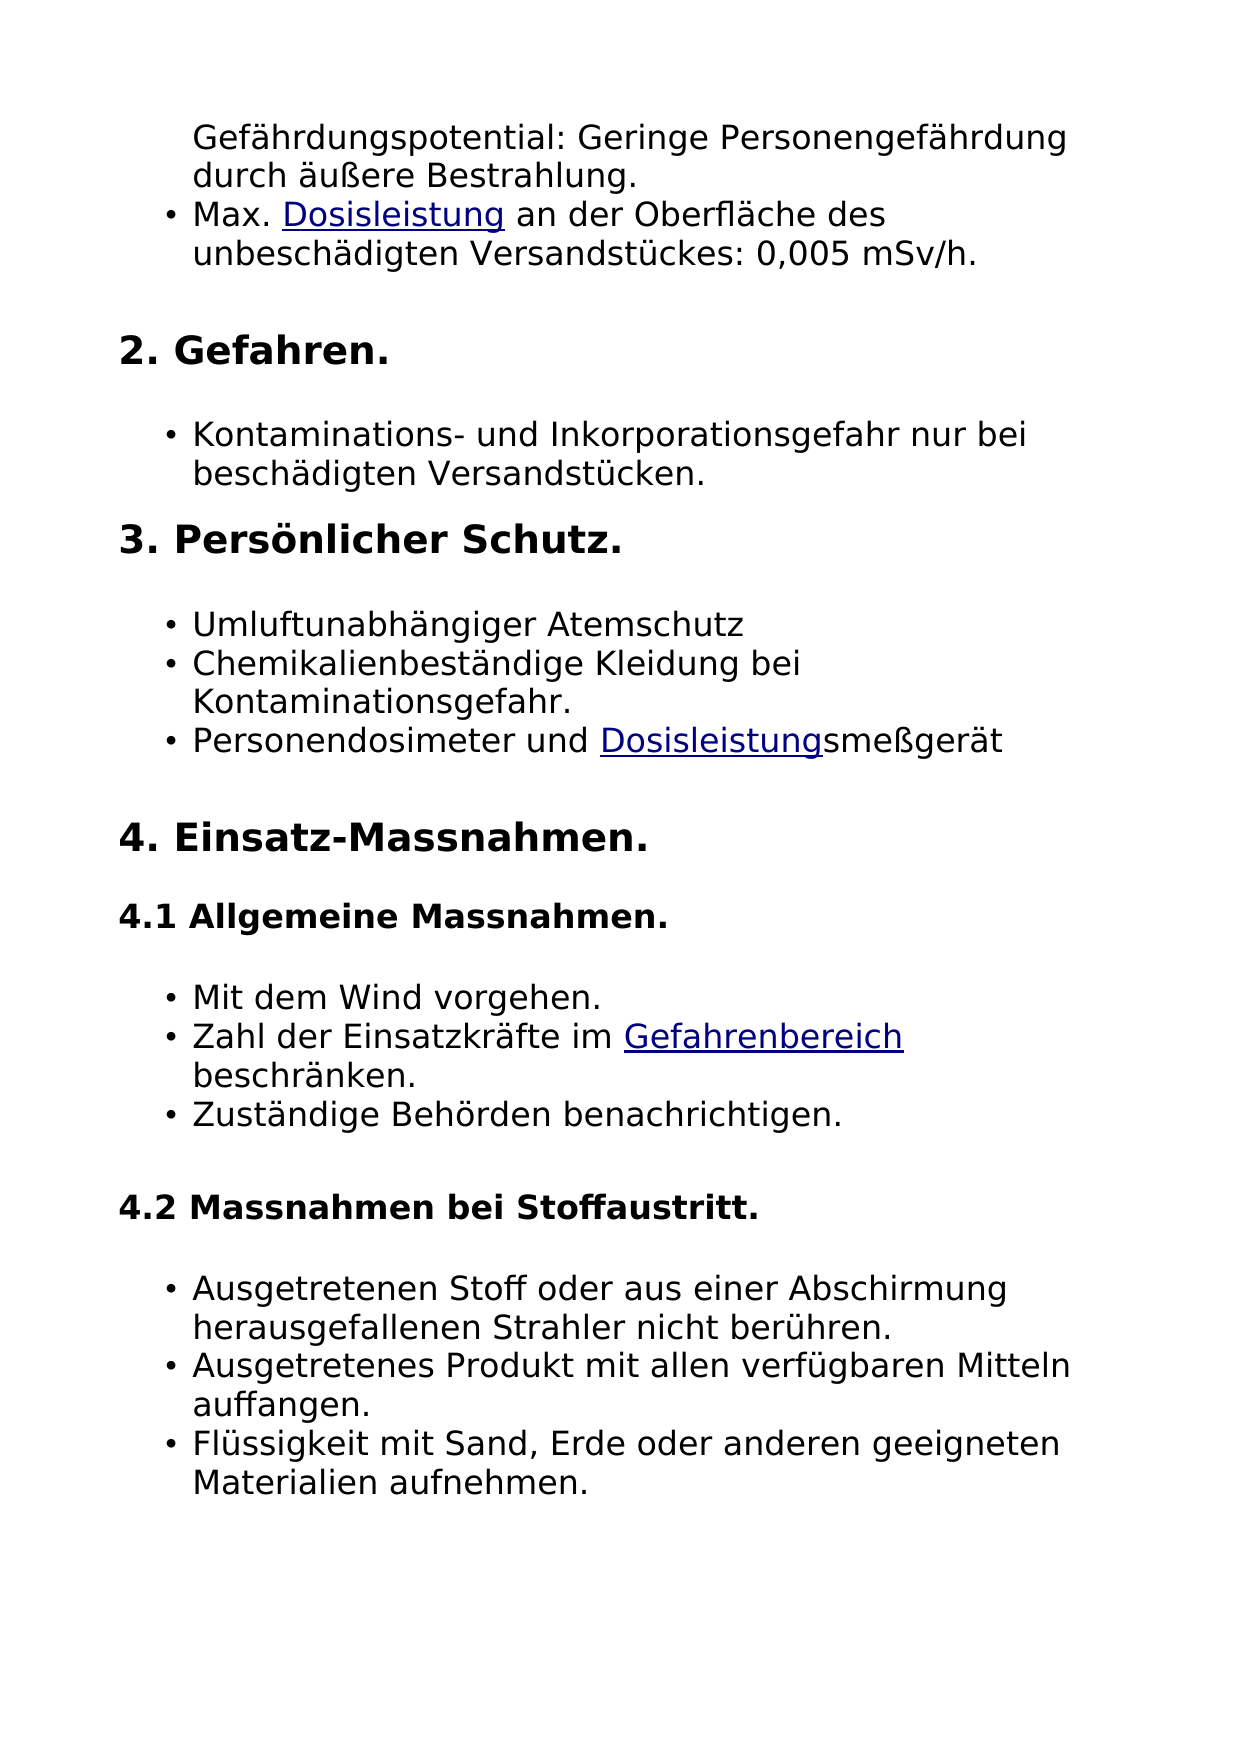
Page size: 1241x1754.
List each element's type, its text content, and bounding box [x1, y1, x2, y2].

subtitle 4.1 Allgemeine Massnahmen. [118, 898, 1122, 937]
list Gefährdungspotential: Geringe Personengefährdung durch äußere Bestrahlung. [177, 118, 1122, 196]
list Ausgetretenes Produkt mit allen verfügbaren Mitteln auffangen. [177, 1347, 1122, 1425]
subtitle 4.2 Massnahmen bei Stoffaustritt. [118, 1188, 1122, 1227]
list Mit dem Wind vorgehen. [177, 978, 1122, 1017]
list Max. Dosisleistung an der Oberfläche des unbeschädigten Versandstückes: 0,005 mSv/h. [177, 196, 1122, 273]
list Ausgetretenen Stoff oder aus einer Abschirmung herausgefallenen Strahler nicht berühren. [177, 1269, 1122, 1347]
list Personendosimeter und Dosisleistungsmeßgerät [177, 722, 1122, 761]
list Umluftunabhängiger Atemschutz [177, 605, 1122, 644]
subtitle 4. Einsatz-Massnahmen. [118, 815, 1122, 860]
list Zahl der Einsatzkräfte im Gefahrenbereich beschränken. [177, 1017, 1122, 1095]
list Zuständige Behörden benachrichtigen. [177, 1095, 1122, 1134]
list Chemikalienbeständige Kleidung bei Kontaminationsgefahr. [177, 644, 1122, 722]
subtitle 3. Persönlicher Schutz. [118, 518, 1122, 563]
list Flüssigkeit mit Sand, Erde oder anderen geeigneten Materialien aufnehmen. [177, 1425, 1122, 1502]
list Kontaminations- und Inkorporationsgefahr nur bei beschädigten Versandstücken. [177, 415, 1122, 493]
subtitle 2. Gefahren. [118, 328, 1122, 373]
